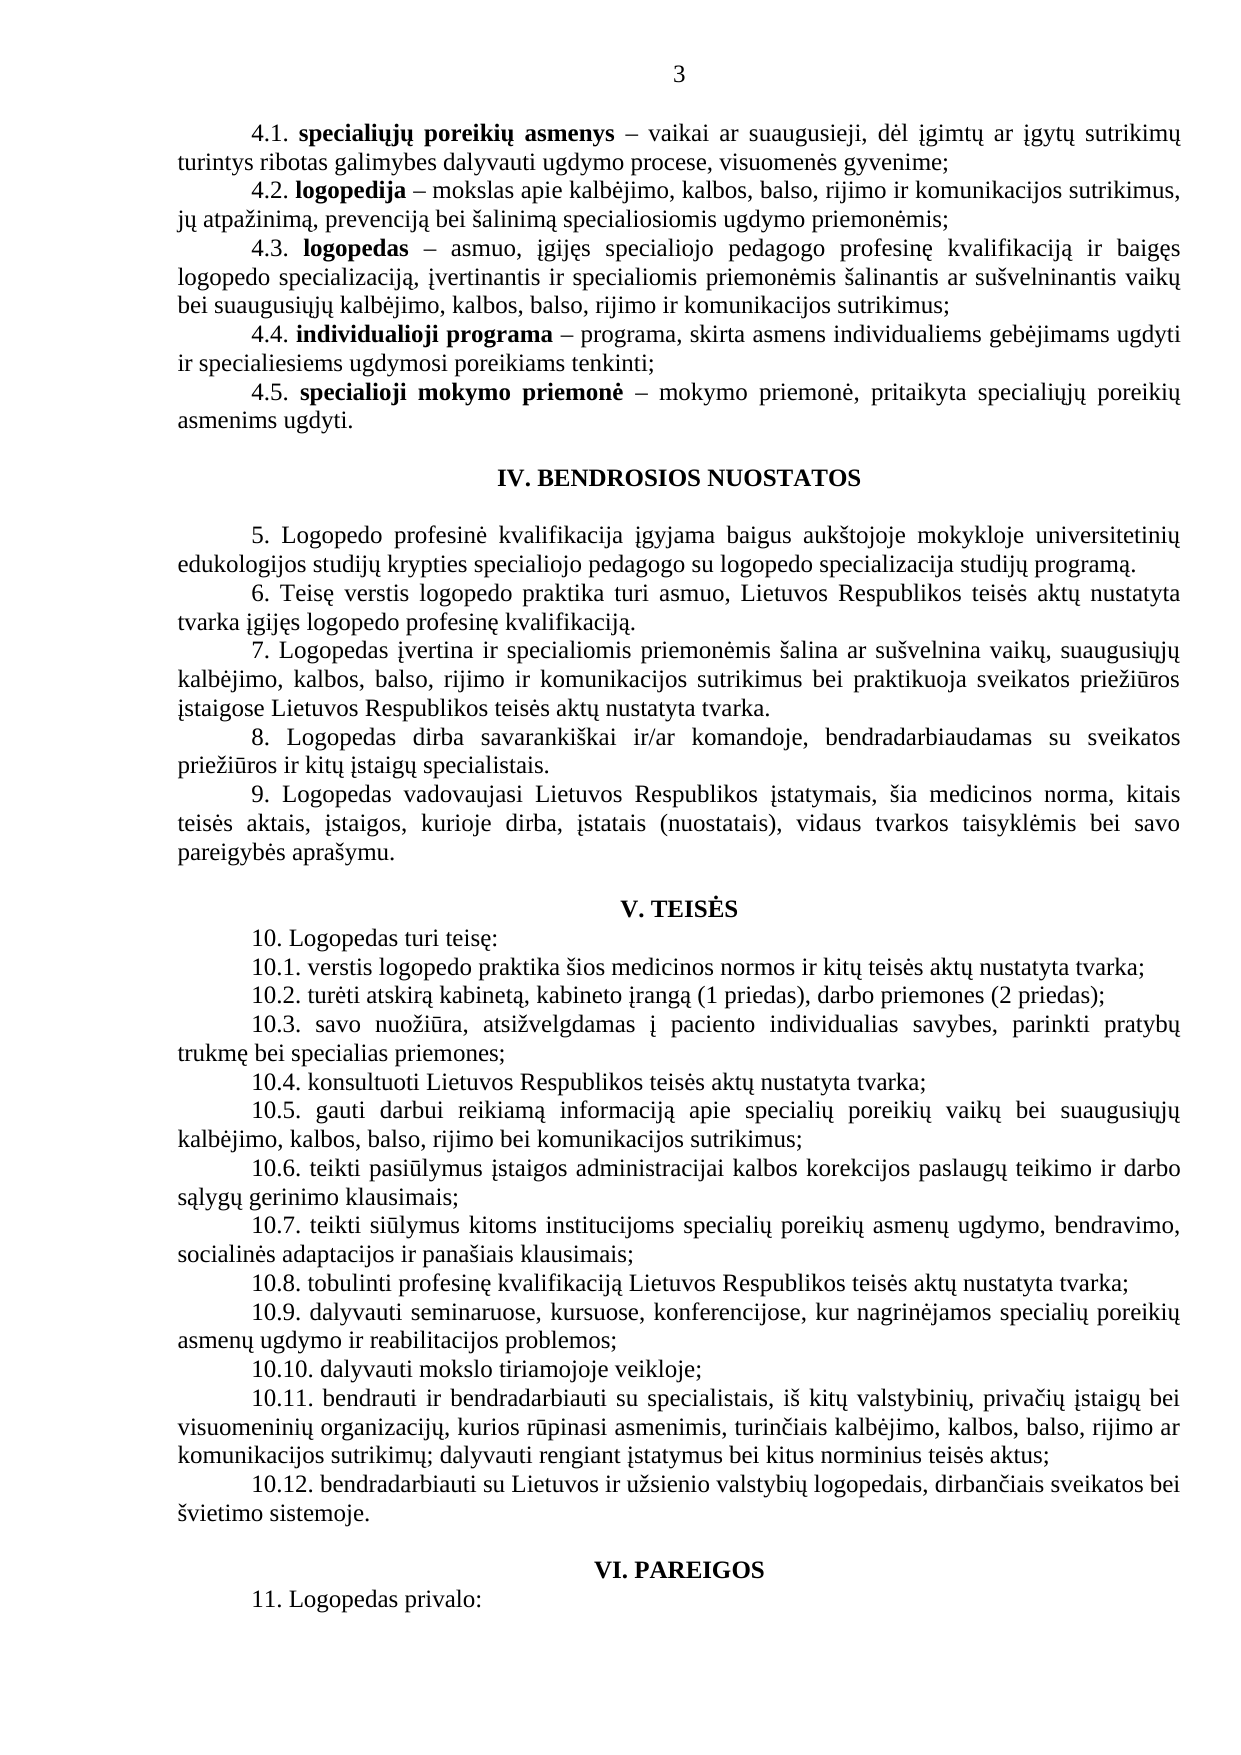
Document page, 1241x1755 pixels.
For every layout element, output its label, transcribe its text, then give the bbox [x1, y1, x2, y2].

text 10.11. bendrauti ir bendradarbiauti su specialistais, iš kitų valstybinių, privačių įstaigų bei visuomeninių organizacijų, kurios rūpinasi asmenimis, turinčiais kalbėjimo, kalbos, balso, rijimo ar komunikacijos sutrikimų; dalyvauti rengiant įstatymus bei kitus norminius teisės aktus; [177, 1383, 1181, 1469]
text 10. Logopedas turi teisę: [177, 923, 1181, 952]
text 8. Logopedas dirba savarankiškai ir/ar komandoje, bendradarbiaudamas su sveikatos priežiūros ir kitų įstaigų specialistais. [177, 722, 1181, 779]
text 10.10. dalyvauti mokslo tiriamojoje veikloje; [177, 1354, 1181, 1383]
text V. TEISĖS [177, 894, 1181, 923]
text 10.5. gauti darbui reikiamą informaciją apie specialių poreikių vaikų bei suaugusiųjų kalbėjimo, kalbos, balso, rijimo bei komunikacijos sutrikimus; [177, 1096, 1181, 1153]
text 10.3. savo nuožiūra, atsižvelgdamas į paciento individualias savybes, parinkti pratybų trukmę bei specialias priemones; [177, 1009, 1181, 1067]
text 10.9. dalyvauti seminaruose, kursuose, konferencijose, kur nagrinėjamos specialių poreikių asmenų ugdymo ir reabilitacijos problemos; [177, 1297, 1181, 1354]
text 10.12. bendradarbiauti su Lietuvos ir užsienio valstybių logopedais, dirbančiais sveikatos bei švietimo sistemoje. [177, 1469, 1181, 1527]
text 4.4. individualioji programa – programa, skirta asmens individualiems gebėjimams ugdyti ir specialiesiems ugdymosi poreikiams tenkinti; [177, 319, 1181, 377]
text 4.1. specialiųjų poreikių asmenys – vaikai ar suaugusieji, dėl įgimtų ar įgytų sutrikimų turintys ribotas galimybes dalyvauti ugdymo procese, visuomenės gyvenime; [177, 118, 1181, 176]
text 4.5. specialioji mokymo priemonė – mokymo priemonė, pritaikyta specialiųjų poreikių asmenims ugdyti. [177, 377, 1181, 434]
text IV. BENDROSIOS NUOSTATOS [177, 463, 1181, 492]
text 4.2. logopedija – mokslas apie kalbėjimo, kalbos, balso, rijimo ir komunikacijos sutrikimus, jų atpažinimą, prevenciją bei šalinimą specialiosiomis ugdymo priemonėmis; [177, 176, 1181, 233]
text VI. PAREIGOS [177, 1556, 1181, 1584]
text 7. Logopedas įvertina ir specialiomis priemonėmis šalina ar sušvelnina vaikų, suaugusiųjų kalbėjimo, kalbos, balso, rijimo ir komunikacijos sutrikimus bei praktikuoja sveikatos priežiūros įstaigose Lietuvos Respublikos teisės aktų nustatyta tvarka. [177, 636, 1181, 722]
text 5. Logopedo profesinė kvalifikacija įgyjama baigus aukštojoje mokykloje universitetinių edukologijos studijų krypties specialiojo pedagogo su logopedo specializacija studijų programą. [177, 521, 1181, 578]
text 10.4. konsultuoti Lietuvos Respublikos teisės aktų nustatyta tvarka; [177, 1067, 1181, 1096]
text 10.8. tobulinti profesinę kvalifikaciją Lietuvos Respublikos teisės aktų nustatyta tvarka; [177, 1268, 1181, 1297]
text 10.2. turėti atskirą kabinetą, kabineto įrangą (1 priedas), darbo priemones (2 priedas); [177, 981, 1181, 1009]
text 10.7. teikti siūlymus kitoms institucijoms specialių poreikių asmenų ugdymo, bendravimo, socialinės adaptacijos ir panašiais klausimais; [177, 1211, 1181, 1268]
text 10.1. verstis logopedo praktika šios medicinos normos ir kitų teisės aktų nustatyta tvarka; [177, 952, 1181, 981]
text 9. Logopedas vadovaujasi Lietuvos Respublikos įstatymais, šia medicinos norma, kitais teisės aktais, įstaigos, kurioje dirba, įstatais (nuostatais), vidaus tvarkos taisyklėmis bei savo pareigybės aprašymu. [177, 779, 1181, 866]
text 4.3. logopedas – asmuo, įgijęs specialiojo pedagogo profesinę kvalifikaciją ir baigęs logopedo specializaciją, įvertinantis ir specialiomis priemonėmis šalinantis ar sušvelninantis vaikų bei suaugusiųjų kalbėjimo, kalbos, balso, rijimo ir komunikacijos sutrikimus; [177, 233, 1181, 319]
text 6. Teisę verstis logopedo praktika turi asmuo, Lietuvos Respublikos teisės aktų nustatyta tvarka įgijęs logopedo profesinę kvalifikaciją. [177, 578, 1181, 636]
text 11. Logopedas privalo: [177, 1584, 1181, 1613]
text 10.6. teikti pasiūlymus įstaigos administracijai kalbos korekcijos paslaugų teikimo ir darbo sąlygų gerinimo klausimais; [177, 1153, 1181, 1211]
